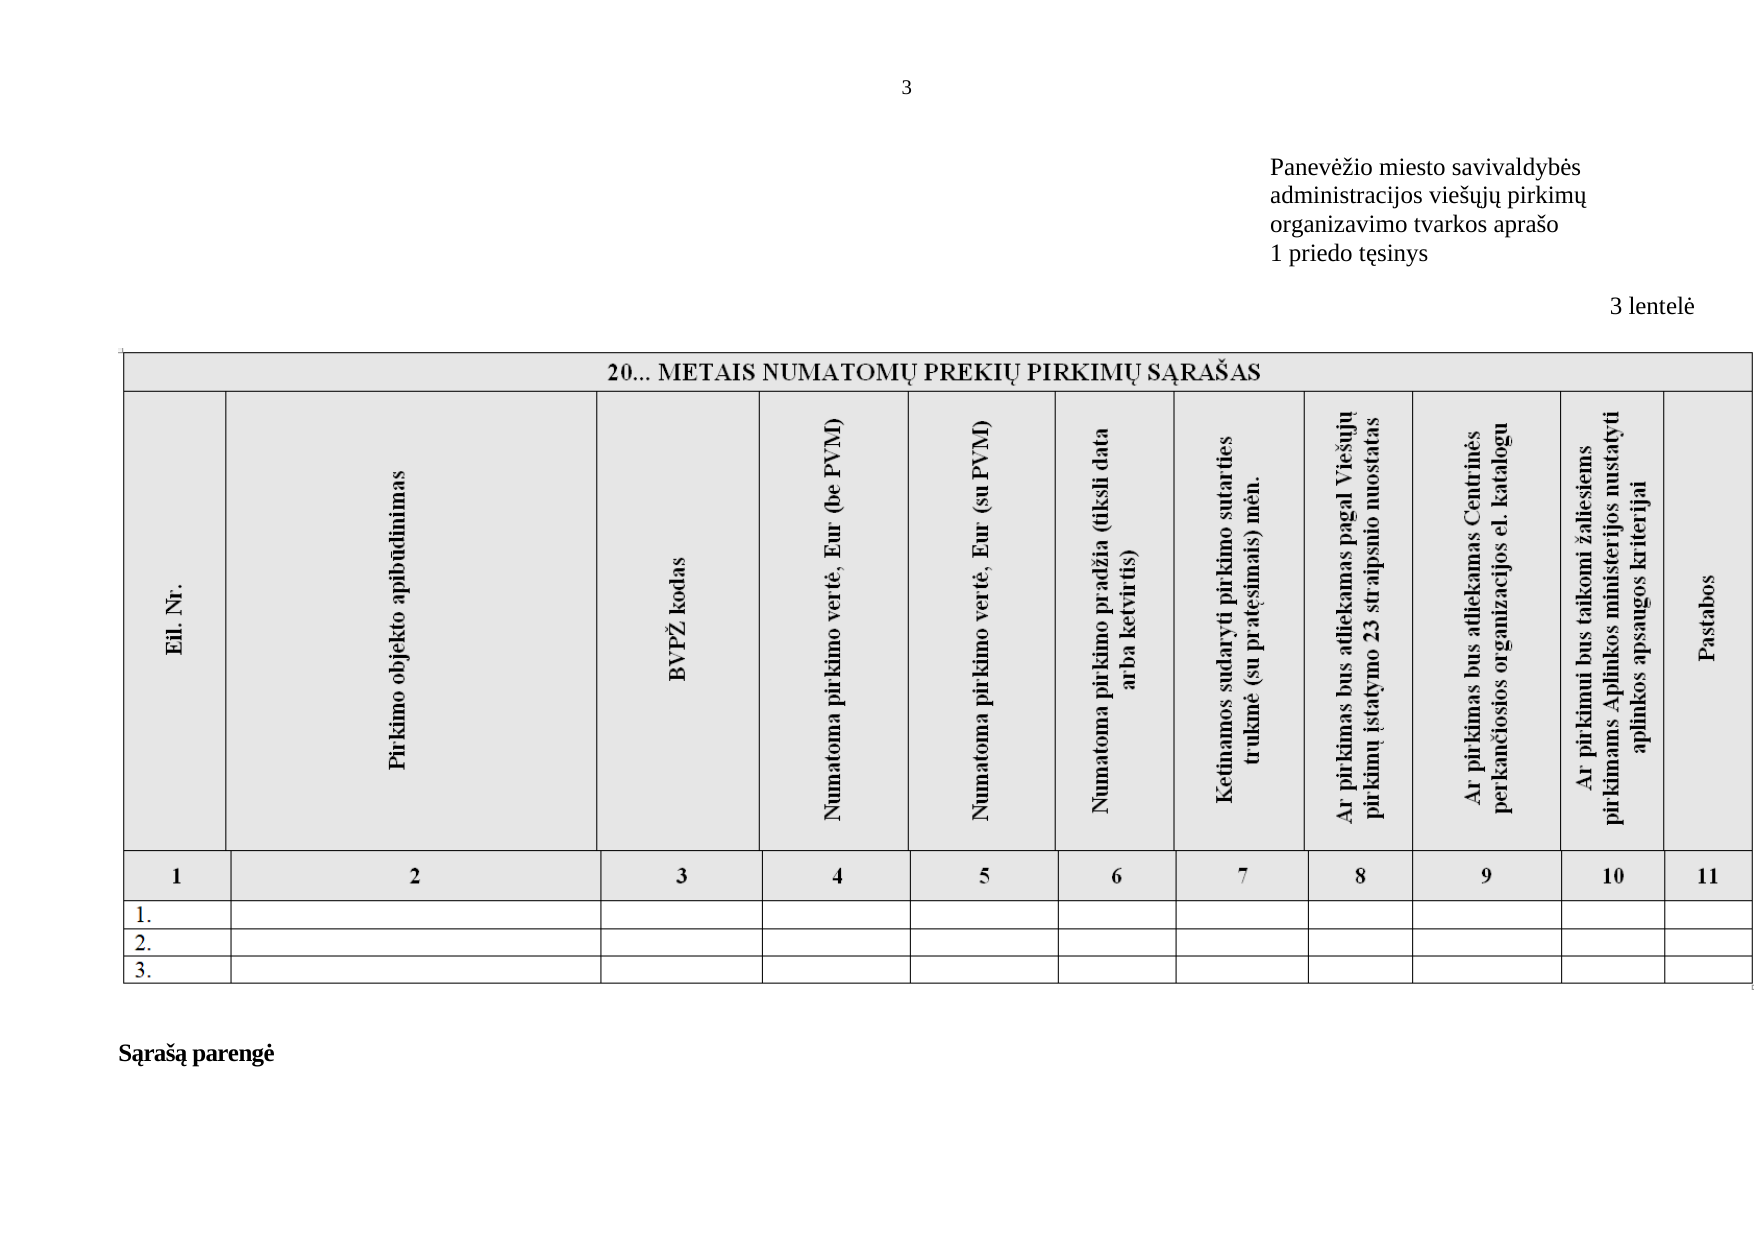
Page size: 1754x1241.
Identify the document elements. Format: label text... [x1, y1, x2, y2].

text 1 priedo tęsinys [1270, 238, 1695, 267]
text 3 lentelė [118, 291, 1695, 320]
text Panevėžio miesto savivaldybės administracijos viešųjų pirkimų organizavimo tvarkos aprašo [1270, 152, 1695, 238]
text Sąrašą parengė [118, 1038, 1695, 1067]
